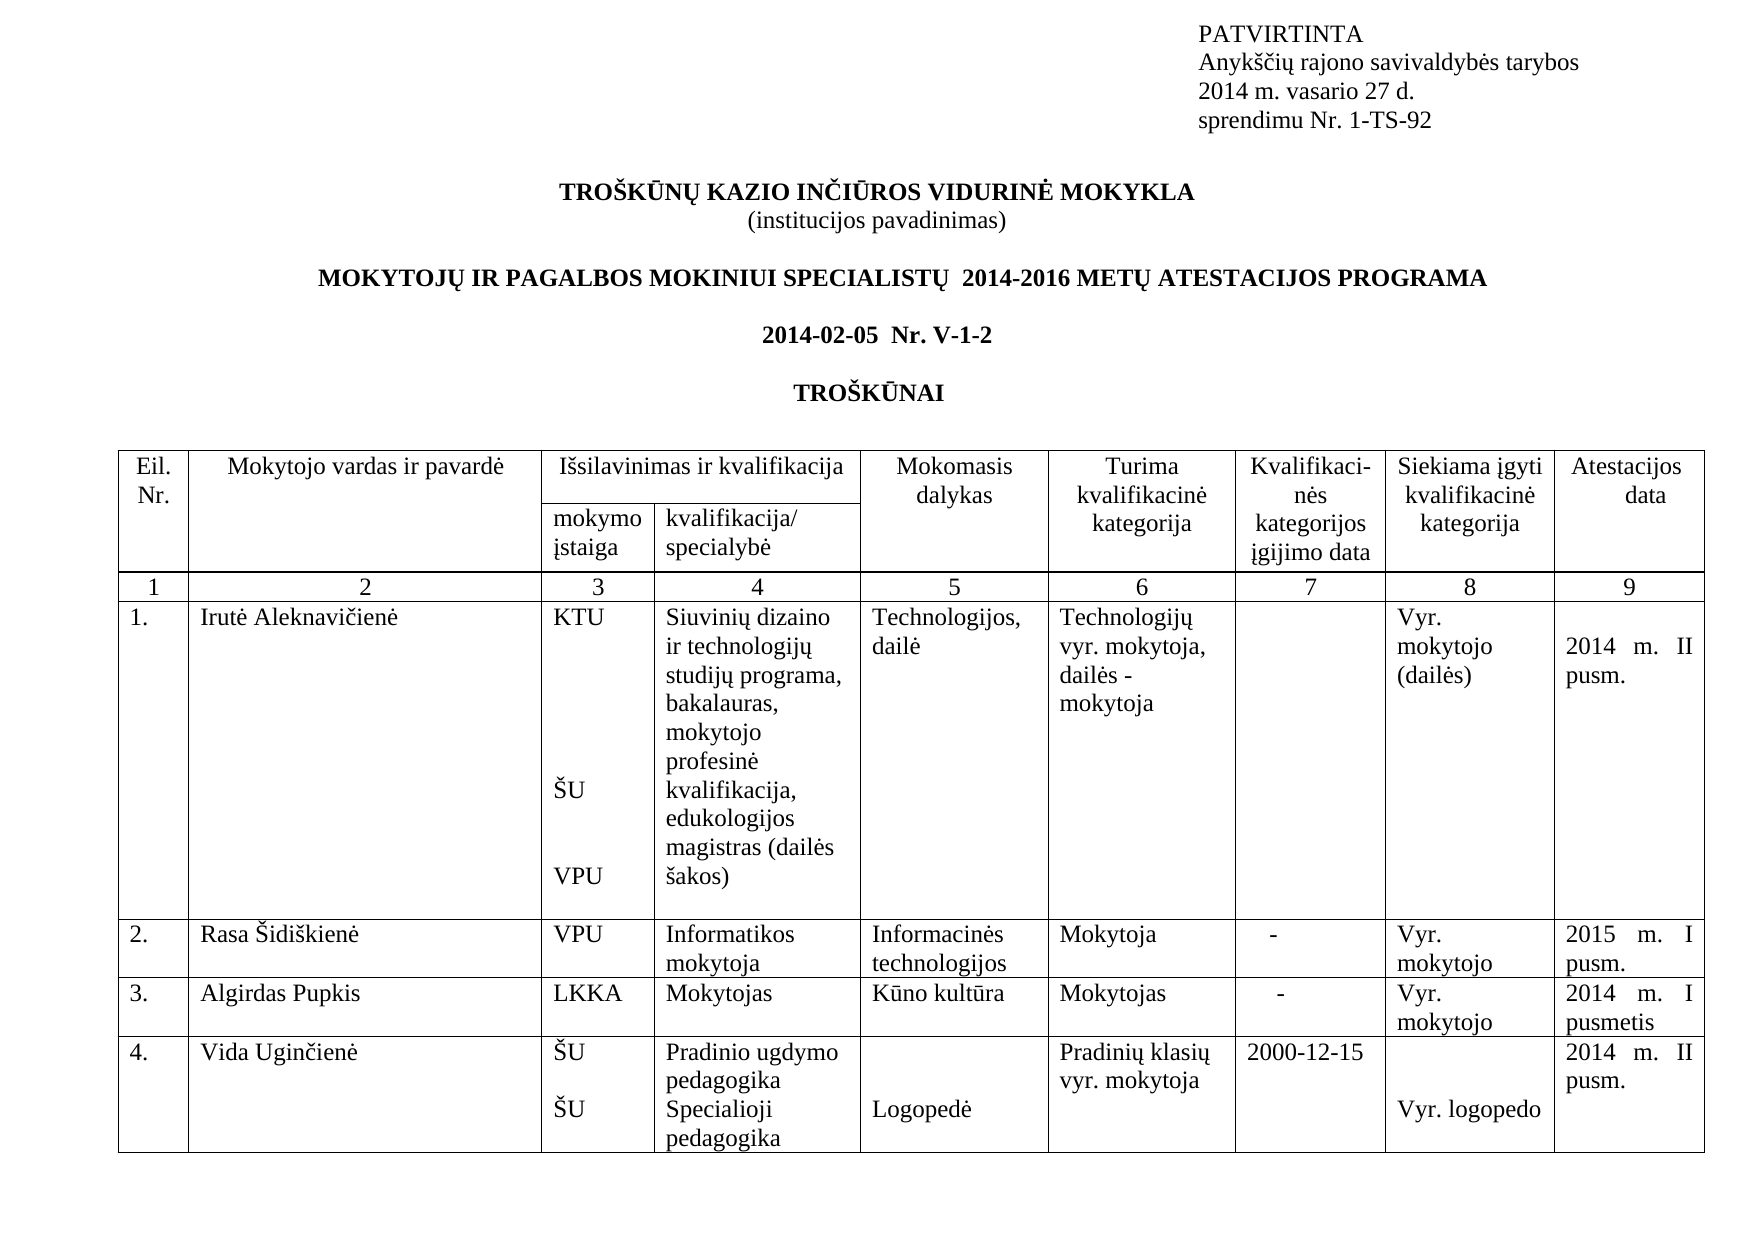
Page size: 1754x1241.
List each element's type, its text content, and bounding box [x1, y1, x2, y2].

table_cell ŠU ŠU [542, 1037, 654, 1152]
table_cell 2015 m. I pusm. [1555, 920, 1704, 977]
text TROŠKŪNŲ KAZIO INČIŪROS VIDURINĖ MOKYKLA [118, 177, 1636, 206]
text sprendimu Nr. 1-TS-92 [1063, 105, 1636, 134]
text TROŠKŪNAI [793, 378, 1636, 407]
table_cell 3 [542, 573, 654, 601]
text Anykščių rajono savivaldybės tarybos [1198, 47, 1636, 76]
table_cell 4. [119, 1037, 188, 1152]
table_cell 9 [1555, 573, 1704, 601]
table_cell [1236, 602, 1385, 918]
table_cell Vyr. mokytojo [1386, 920, 1554, 977]
table_cell Algirdas Pupkis [189, 978, 541, 1036]
table_cell LKKA [542, 978, 654, 1036]
table_cell 4 [655, 573, 860, 601]
table_cell 1. [119, 602, 188, 918]
table_header Mokomasis dalykas [861, 451, 1048, 571]
table_cell Vyr. mokytojo (dailės) [1386, 602, 1554, 918]
table_cell 2 [189, 573, 541, 601]
table_cell 5 [861, 573, 1048, 601]
table_cell Vyr. mokytojo [1386, 978, 1554, 1036]
table_cell Mokytoja [1049, 920, 1235, 977]
table_cell 2014 m. II pusm. [1555, 1037, 1704, 1152]
table_cell 2. [119, 920, 188, 977]
table_cell mokymo įstaiga [542, 504, 654, 571]
table_cell Technologijų vyr. mokytoja, dailės - mokytoja [1049, 602, 1235, 918]
table_cell Rasa Šidiškienė [189, 920, 541, 977]
table_header Eil. Nr. [119, 451, 188, 571]
table_cell Informacinės technologijos [861, 920, 1048, 977]
table_cell 1 [119, 573, 188, 601]
table_cell Technologijos, dailė [861, 602, 1048, 918]
table_cell Vyr. logopedo [1386, 1037, 1554, 1152]
table_cell Pradinių klasių vyr. mokytoja [1049, 1037, 1235, 1152]
table_cell Mokytojas [655, 978, 860, 1036]
table_cell 8 [1386, 573, 1554, 601]
table_cell 2014 m. II pusm. [1555, 602, 1704, 918]
table_cell Siuvinių dizaino ir technologijų studijų programa, bakalauras, mokytojo profesinė kvalifikacija, edukologijos magistras (dailės šakos) [655, 602, 860, 918]
text 2014 m. vasario 27 d. [1063, 76, 1636, 105]
table_cell VPU [542, 920, 654, 977]
table_cell 6 [1049, 573, 1235, 601]
table_header Turima kvalifikacinė kategorija [1049, 451, 1235, 571]
text 2014-02-05 Nr. V-1-2 [118, 321, 1636, 349]
text PATVIRTINTA [1063, 19, 1636, 47]
table_header Siekiama įgyti kvalifikacinė kategorija [1386, 451, 1554, 571]
table_cell Informatikos mokytoja [655, 920, 860, 977]
table_cell kvalifikacija/ specialybė [655, 504, 860, 571]
table_cell Pradinio ugdymo pedagogika Specialioji pedagogika [655, 1037, 860, 1152]
text MOKYTOJŲ IR PAGALBOS MOKINIUI SPECIALISTŲ 2014-2016 METŲ ATESTACIJOS PROGRAMA [118, 263, 1636, 292]
text (institucijos pavadinimas) [118, 206, 1636, 234]
table_header Mokytojo vardas ir pavardė [189, 451, 541, 571]
table_cell KTU ŠU VPU [542, 602, 654, 918]
table_cell - [1236, 920, 1385, 977]
table_header Atestacijos data [1555, 451, 1704, 571]
table_cell 7 [1236, 573, 1385, 601]
table_cell Irutė Aleknavičienė [189, 602, 541, 918]
table_cell Vida Uginčienė [189, 1037, 541, 1152]
table_cell 2000-12-15 [1236, 1037, 1385, 1152]
table_cell 2014 m. I pusmetis [1555, 978, 1704, 1036]
table_cell 3. [119, 978, 188, 1036]
table_cell Logopedė [861, 1037, 1048, 1152]
table_cell Kūno kultūra [861, 978, 1048, 1036]
table_header Kvalifikaci- nės kategorijos įgijimo data [1236, 451, 1385, 571]
table_cell - [1236, 978, 1385, 1036]
table_header Išsilavinimas ir kvalifikacija [542, 451, 860, 502]
table_cell Mokytojas [1049, 978, 1235, 1036]
